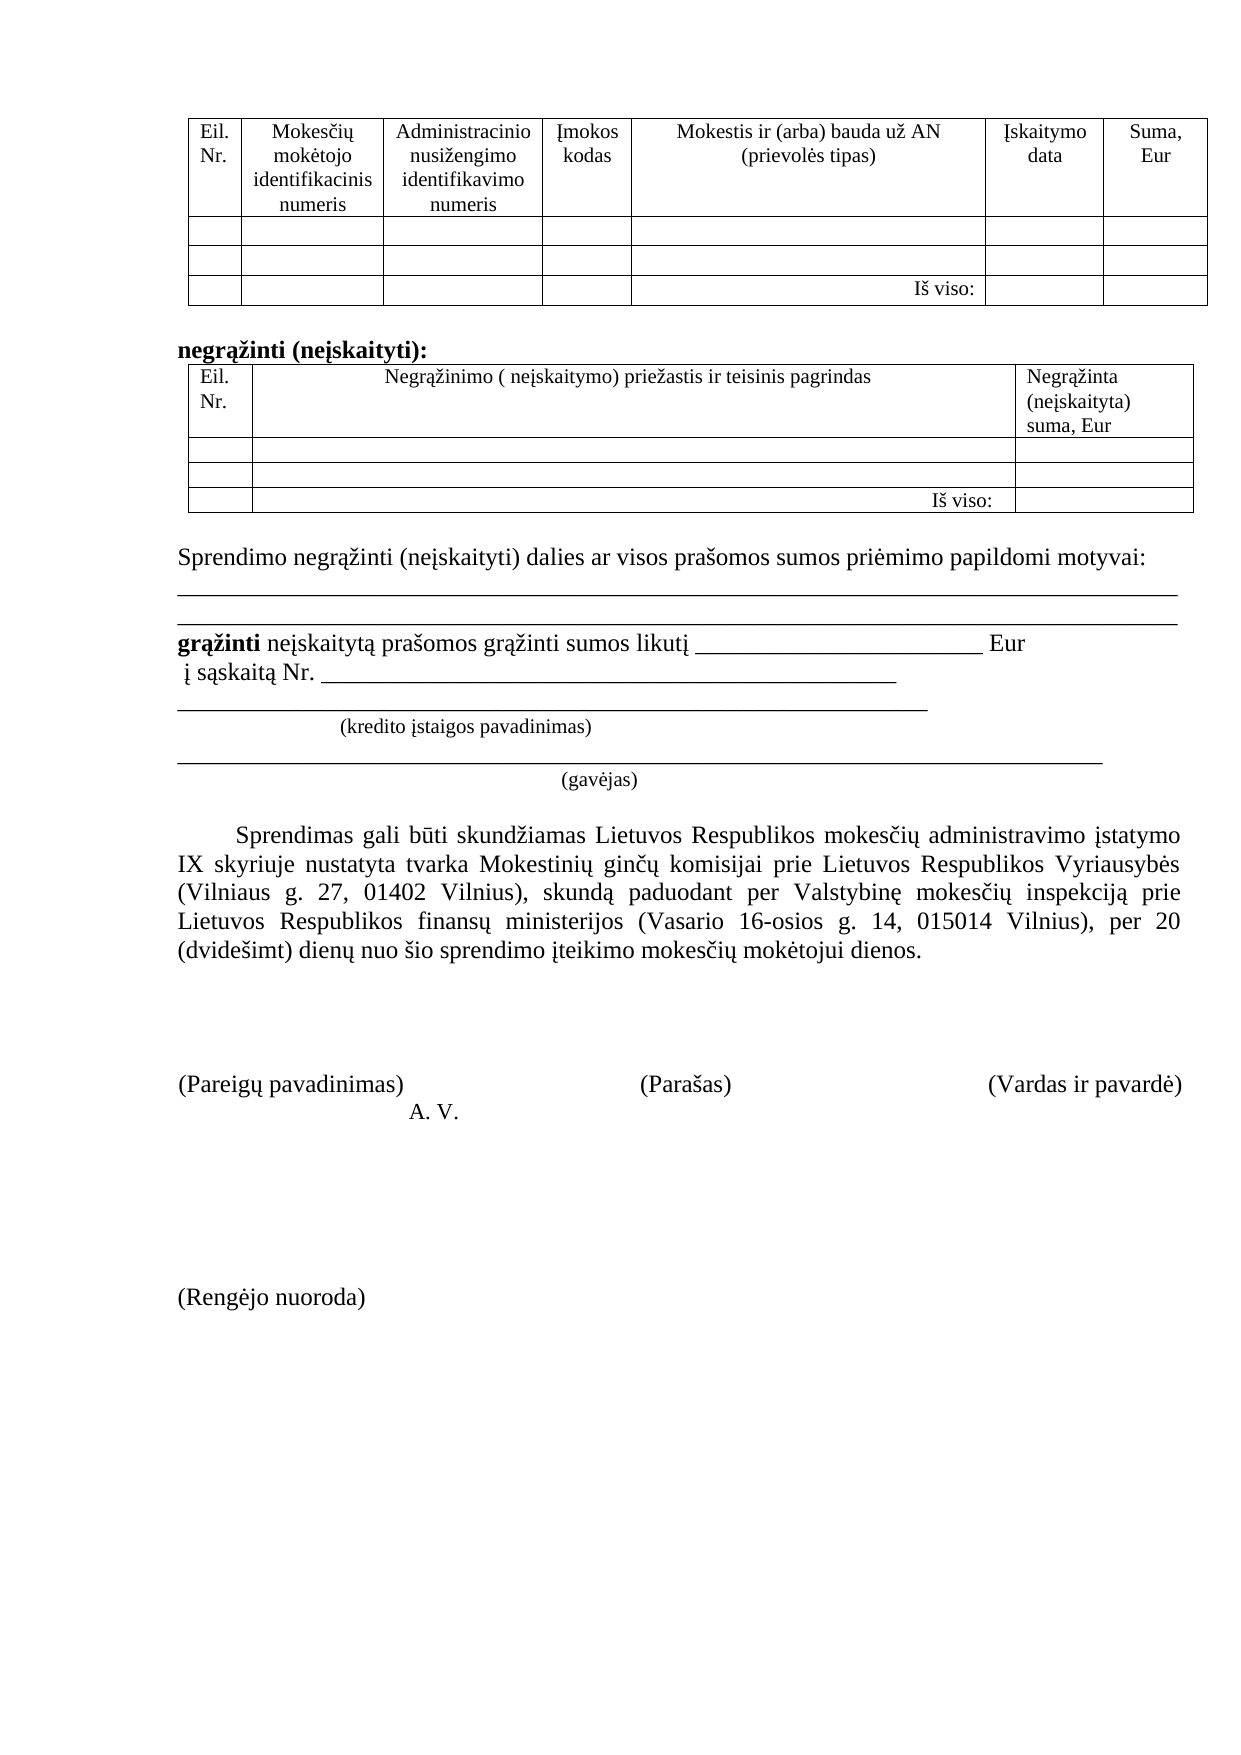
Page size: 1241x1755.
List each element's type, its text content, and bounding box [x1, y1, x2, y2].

table_header (Pareigų pavadinimas) [178, 1069, 532, 1098]
table_header Mokestis ir (arba) bauda už AN (prievolės tipas) [632, 119, 985, 216]
table_cell [242, 246, 383, 275]
table_cell [1104, 246, 1207, 275]
table_cell [189, 488, 252, 512]
table_cell [632, 246, 985, 275]
table_header Negrąžinimo ( neįskaitymo) priežastis ir teisinis pagrindas [253, 365, 1015, 437]
table_cell [1016, 488, 1193, 512]
text __________________________________________________________________________ [177, 738, 1181, 767]
table_cell [189, 463, 252, 487]
table_cell [986, 276, 1103, 305]
table_header Įskaitymo data [986, 119, 1103, 216]
table_header Eil. Nr. [189, 365, 252, 437]
table_cell [384, 217, 542, 245]
table_cell [189, 438, 252, 462]
table_header Suma, Eur [1104, 119, 1207, 216]
table_header Mokesčių mokėtojo identifikacinis numeris [242, 119, 383, 216]
table_cell [1104, 217, 1207, 245]
table_cell [543, 246, 631, 275]
table_header Administracinio nusižengimo identifikavimo numeris [384, 119, 542, 216]
text (Rengėjo nuoroda) [177, 1282, 1181, 1311]
table_cell [543, 217, 631, 245]
table_cell [1016, 463, 1193, 487]
table_cell Iš viso: [632, 276, 985, 305]
text Sprendimas gali būti skundžiamas Lietuvos Respublikos mokesčių administravimo įstatymo IX skyriuje nustatyta tvarka Mokestinių ginčų komisijai prie Lietuvos Respublikos Vyriausybės (Vilniaus g. 27, 01402 Vilnius), skundą paduodant per Valstybinę mokesčių inspekciją prie Lietuvos Respublikos finansų ministerijos (Vasario 16-osios g. 14, 015014 Vilnius), per 20 (dvidešimt) dienų nuo šio sprendimo įteikimo mokesčių mokėtojui dienos. [177, 820, 1181, 964]
table_cell [189, 276, 241, 305]
text ____________________________________________________________ [177, 686, 1181, 714]
table_cell [986, 246, 1103, 275]
table_cell [253, 438, 1015, 462]
text (kredito įstaigos pavadinimas) [177, 714, 1181, 738]
table_cell [543, 276, 631, 305]
table_cell [242, 217, 383, 245]
table_header (Parašas) [533, 1069, 813, 1098]
text Sprendimo negrąžinti (neįskaityti) dalies ar visos prašomos sumos priėmimo papildomi motyvai: [177, 542, 1181, 571]
text ________________________________________________________________________________ [177, 571, 1181, 599]
text (gavėjas) [177, 767, 1181, 791]
text į sąskaitą Nr. ______________________________________________ [177, 657, 1181, 686]
table_cell [253, 463, 1015, 487]
table_cell [1104, 276, 1207, 305]
table_header Įmokos kodas [543, 119, 631, 216]
table_cell [986, 217, 1103, 245]
table_cell [1016, 438, 1193, 462]
table_cell [189, 217, 241, 245]
table_cell Iš viso: [253, 488, 1015, 512]
text A. V. [177, 1098, 1181, 1124]
table_cell [384, 276, 542, 305]
text ________________________________________________________________________________ [177, 599, 1181, 628]
table_header Negrąžinta (neįskaityta) suma, Eur [1016, 365, 1193, 437]
table_cell [632, 217, 985, 245]
text negrąžinti (neįskaityti): [177, 335, 1169, 363]
table_cell [242, 276, 383, 305]
table_cell [384, 246, 542, 275]
table_header (Vardas ir pavardė) [813, 1069, 1182, 1098]
table_header Eil. Nr. [189, 119, 241, 216]
table_cell [189, 246, 241, 275]
text grąžinti neįskaitytą prašomos grąžinti sumos likutį _______________________ Eur [177, 628, 1181, 657]
